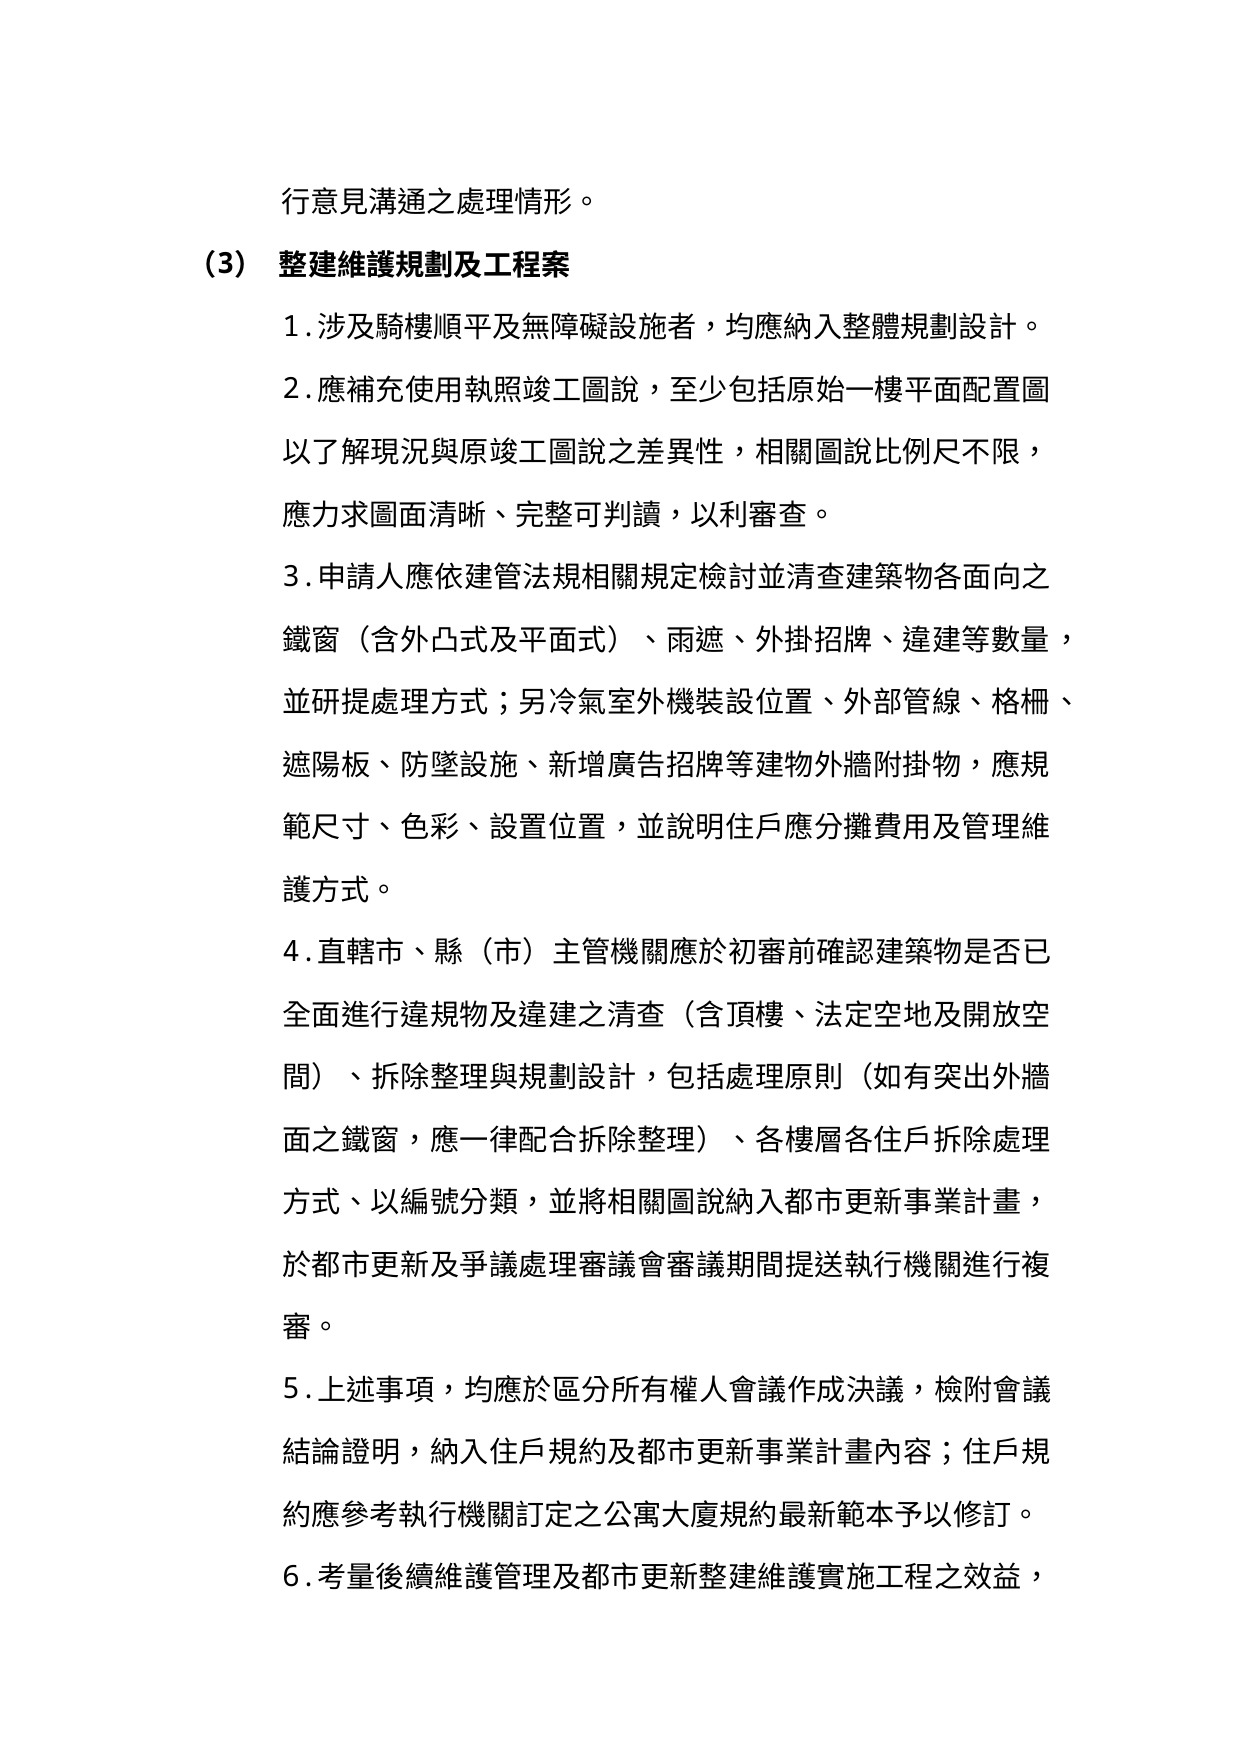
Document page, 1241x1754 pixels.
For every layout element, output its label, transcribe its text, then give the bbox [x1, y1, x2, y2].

subtitle 申請人應依建管法規相關規定檢討並清查建築物各面向之鐵窗（含外凸式及平面式）、雨遮、外掛招牌、違建等數量，並研提處理方式；另冷氣室外機裝設位置、外部管線、格柵、遮陽板、防墜設施、新增廣告招牌等建物外牆附掛物，應規範尺寸、色彩、設置位置，並說明住戶應分攤費用及管理維護方式。 [187, 533, 1053, 908]
subtitle 涉及騎樓順平及無障礙設施者，均應納入整體規劃設計。 [187, 283, 1053, 346]
text 行意見溝通之處理情形。 [281, 158, 1053, 221]
subtitle 直轄市、縣（市）主管機關應於初審前確認建築物是否已全面進行違規物及違建之清查（含頂樓、法定空地及開放空間）、拆除整理與規劃設計，包括處理原則（如有突出外牆面之鐵窗，應一律配合拆除整理）、各樓層各住戶拆除處理方式、以編號分類，並將相關圖說納入都市更新事業計畫，於都市更新及爭議處理審議會審議期間提送執行機關進行複審。 [187, 908, 1053, 1346]
subtitle 考量後續維護管理及都市更新整建維護實施工程之效益， [187, 1533, 1053, 1596]
subtitle 應補充使用執照竣工圖說，至少包括原始一樓平面配置圖，以了解現況與原竣工圖說之差異性，相關圖說比例尺不限，應力求圖面清晰、完整可判讀，以利審查。 [187, 346, 1053, 533]
list 整建維護規劃及工程案 [187, 221, 1053, 283]
subtitle 上述事項，均應於區分所有權人會議作成決議，檢附會議結論證明，納入住戶規約及都市更新事業計畫內容；住戶規約應參考執行機關訂定之公寓大廈規約最新範本予以修訂。 [187, 1346, 1053, 1533]
